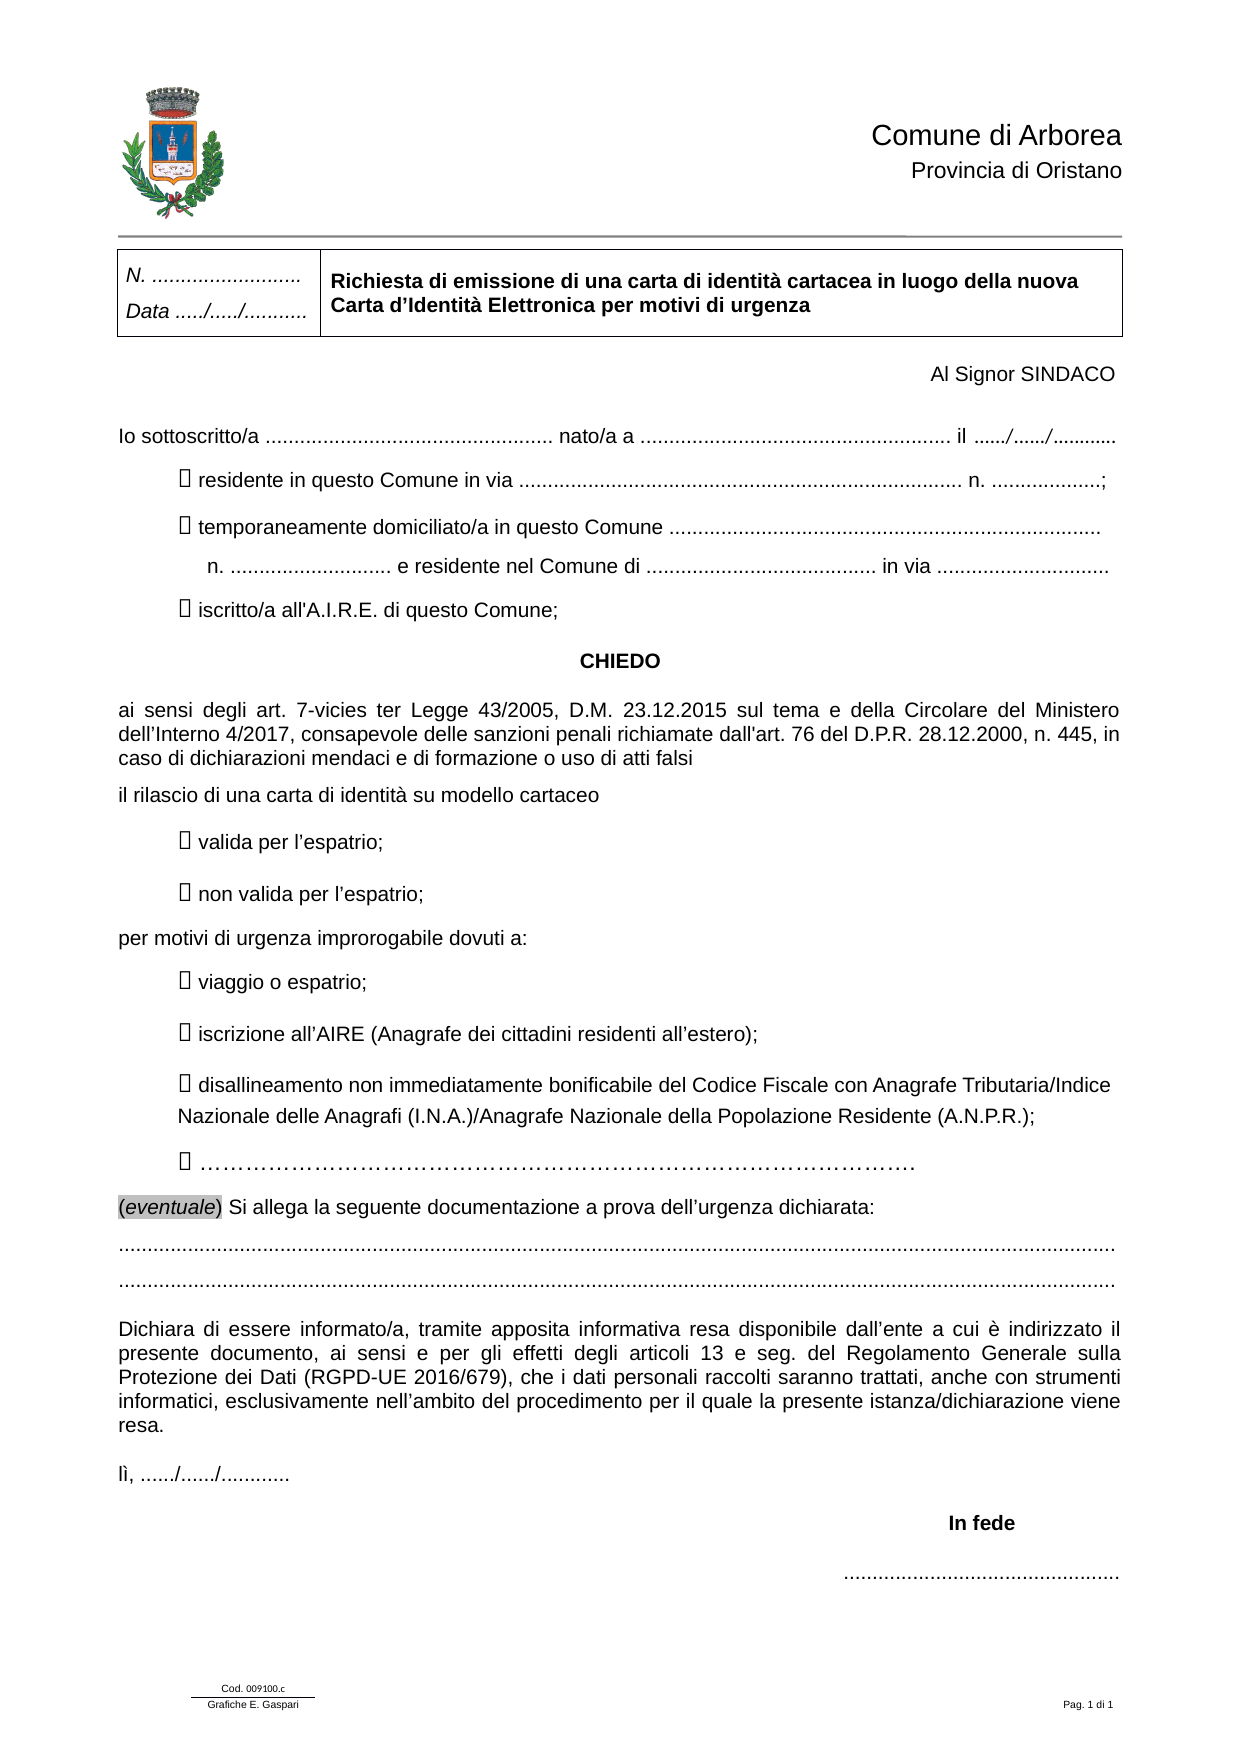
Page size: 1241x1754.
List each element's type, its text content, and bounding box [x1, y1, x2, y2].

text Io sottoscritto/a .................................................. nato/a a ...................................................... il ....../....../............ [118, 423, 1122, 448]
text n. ............................ e residente nel Comune di ........................................ in via .............................. [118, 554, 1122, 578]
text Comune di Arborea [224, 118, 1122, 152]
text CHIEDO [118, 649, 1122, 673]
text lì, ....../....../............ [118, 1462, 1122, 1486]
text  viaggio o espatrio; [177, 962, 1122, 997]
text per motivi di urgenza improrogabile dovuti a: [118, 926, 1122, 950]
picture [122, 87, 224, 219]
text  …………………………………………………………………………………. [177, 1143, 1122, 1177]
text Provincia di Oristano [224, 157, 1122, 183]
text (eventuale) Si allega la seguente documentazione a prova dell’urgenza dichiarata: [118, 1195, 1122, 1219]
text  iscritto/a all'A.I.R.E. di questo Comune; [118, 590, 1122, 624]
text  non valida per l’espatrio; [177, 874, 1122, 908]
text ai sensi degli art. 7-vicies ter Legge 43/2005, D.M. 23.12.2015 sul tema e della Circolare del Ministero dell’Interno 4/2017, consapevole delle sanzioni penali richiamate dall'art. 76 del D.P.R. 28.12.2000, n. 445, in caso di dichiarazioni mendaci e di formazione o uso di atti falsi [118, 698, 1122, 770]
text ................................................ [842, 1560, 1122, 1584]
text Dichiara di essere informato/a, tramite apposita informativa resa disponibile dall’ente a cui è indirizzato il presente documento, ai sensi e per gli effetti degli articoli 13 e seg. del Regolamento Generale sulla Protezione dei Dati (RGPD-UE 2016/679), che i dati personali raccolti saranno trattati, anche con strumenti informatici, esclusivamente nell’ambito del procedimento per il quale la presente istanza/dichiarazione viene resa. [118, 1317, 1122, 1437]
text Al Signor SINDACO [118, 362, 1122, 386]
text  temporaneamente domiciliato/a in questo Comune ........................................................................... [177, 507, 1122, 541]
text ............................................................................................................................................................................. [118, 1268, 1122, 1292]
text In fede [842, 1511, 1122, 1535]
table_header Richiesta di emissione di una carta di identità cartacea in luogo della nuova Carta d’Identità Elettronica per motivi di urgenza [321, 250, 1122, 336]
text  residente in questo Comune in via ............................................................................. n. ...................; [177, 461, 1122, 495]
text  valida per l’espatrio; [177, 823, 1122, 857]
text ............................................................................................................................................................................. [118, 1232, 1122, 1256]
text  disallineamento non immediatamente bonificabile del Codice Fiscale con Anagrafe Tributaria/Indice Nazionale delle Anagrafi (I.N.A.)/Anagrafe Nazionale della Popolazione Residente (A.N.P.R.); [177, 1066, 1122, 1127]
text  iscrizione all’AIRE (Anagrafe dei cittadini residenti all’estero); [177, 1014, 1122, 1048]
table_header N. .......................... Data ...../...../........... [118, 250, 320, 336]
text il rilascio di una carta di identità su modello cartaceo [118, 783, 1122, 807]
